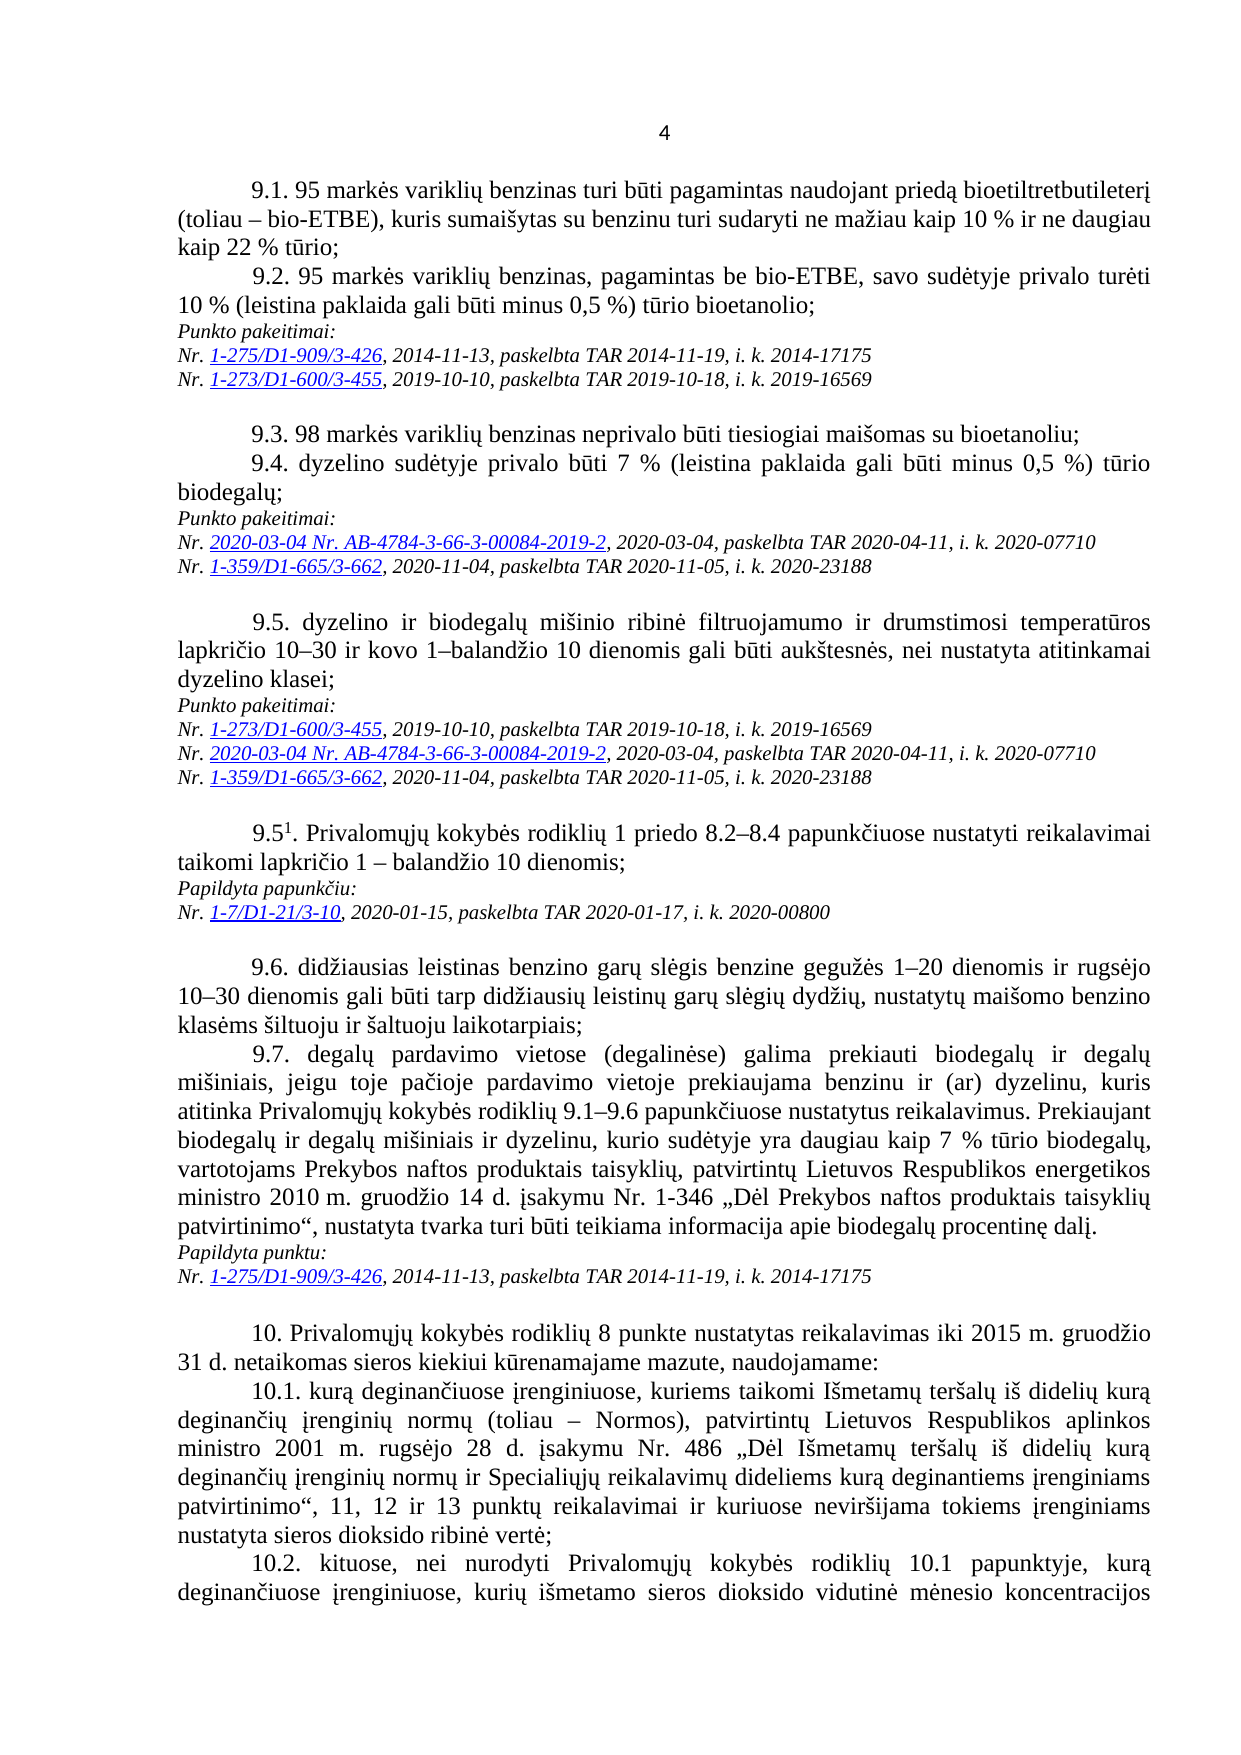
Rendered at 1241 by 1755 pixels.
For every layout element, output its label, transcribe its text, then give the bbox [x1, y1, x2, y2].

text 10. Privalomųjų kokybės rodiklių 8 punkte nustatytas reikalavimas iki 2015 m. gruodžio 31 d. netaikomas sieros kiekiui kūrenamajame mazute, naudojamame: [177, 1317, 1152, 1376]
text Nr. 2020-03-04 Nr. AB-4784-3-66-3-00084-2019-2, 2020-03-04, paskelbta TAR 2020-04-11, i. k. 2020-07710 [177, 741, 1152, 765]
text Nr. 2020-03-04 Nr. AB-4784-3-66-3-00084-2019-2, 2020-03-04, paskelbta TAR 2020-04-11, i. k. 2020-07710 [177, 530, 1152, 554]
text Punkto pakeitimai: [177, 319, 1152, 343]
text 9.3. 98 markės variklių benzinas neprivalo būti tiesiogiai maišomas su bioetanoliu; [177, 419, 1152, 448]
text Papildyta punktu: [177, 1240, 1152, 1264]
text Nr. 1-273/D1-600/3-455, 2019-10-10, paskelbta TAR 2019-10-18, i. k. 2019-16569 [177, 367, 1152, 391]
text Punkto pakeitimai: [177, 506, 1152, 530]
text 9.51. Privalomųjų kokybės rodiklių 1 priedo 8.2–8.4 papunkčiuose nustatyti reikalavimai taikomi lapkričio 1 – balandžio 10 dienomis; [177, 818, 1152, 876]
text Nr. 1-7/D1-21/3-10, 2020-01-15, paskelbta TAR 2020-01-17, i. k. 2020-00800 [177, 899, 1152, 924]
text 10.2. kituose, nei nurodyti Privalomųjų kokybės rodiklių 10.1 papunktyje, kurą deginančiuose įrenginiuose, kurių išmetamo sieros dioksido vidutinė mėnesio koncentracijos [177, 1548, 1152, 1606]
text 9.6. didžiausias leistinas benzino garų slėgis benzine gegužės 1–20 dienomis ir rugsėjo 10–30 dienomis gali būti tarp didžiausių leistinų garų slėgių dydžių, nustatytų maišomo benzino klasėms šiltuoju ir šaltuoju laikotarpiais; [177, 952, 1152, 1039]
text 9.1. 95 markės variklių benzinas turi būti pagamintas naudojant priedą bioetiltretbutileterį (toliau – bio-ETBE), kuris sumaišytas su benzinu turi sudaryti ne mažiau kaip 10 % ir ne daugiau kaip 22 % tūrio; [177, 175, 1152, 261]
text Papildyta papunkčiu: [177, 876, 1152, 899]
text 9.2. 95 markės variklių benzinas, pagamintas be bio-ETBE, savo sudėtyje privalo turėti 10 % (leistina paklaida gali būti minus 0,5 %) tūrio bioetanolio; [177, 261, 1152, 319]
text 9.4. dyzelino sudėtyje privalo būti 7 % (leistina paklaida gali būti minus 0,5 %) tūrio biodegalų; [177, 448, 1152, 506]
text Nr. 1-273/D1-600/3-455, 2019-10-10, paskelbta TAR 2019-10-18, i. k. 2019-16569 [177, 717, 1152, 741]
text Punkto pakeitimai: [177, 693, 1152, 717]
text Nr. 1-359/D1-665/3-662, 2020-11-04, paskelbta TAR 2020-11-05, i. k. 2020-23188 [177, 554, 1152, 578]
text Nr. 1-275/D1-909/3-426, 2014-11-13, paskelbta TAR 2014-11-19, i. k. 2014-17175 [177, 1264, 1152, 1288]
text 9.7. degalų pardavimo vietose (degalinėse) galima prekiauti biodegalų ir degalų mišiniais, jeigu toje pačioje pardavimo vietoje prekiaujama benzinu ir (ar) dyzelinu, kuris atitinka Privalomųjų kokybės rodiklių 9.1–9.6 papunkčiuose nustatytus reikalavimus. Prekiaujant biodegalų ir degalų mišiniais ir dyzelinu, kurio sudėtyje yra daugiau kaip 7 % tūrio biodegalų, vartotojams Prekybos naftos produktais taisyklių, patvirtintų Lietuvos Respublikos energetikos ministro 2010 m. gruodžio 14 d. įsakymu Nr. 1-346 „Dėl Prekybos naftos produktais taisyklių patvirtinimo“, nustatyta tvarka turi būti teikiama informacija apie biodegalų procentinę dalį. [177, 1039, 1152, 1240]
text Nr. 1-359/D1-665/3-662, 2020-11-04, paskelbta TAR 2020-11-05, i. k. 2020-23188 [177, 765, 1152, 789]
text Nr. 1-275/D1-909/3-426, 2014-11-13, paskelbta TAR 2014-11-19, i. k. 2014-17175 [177, 343, 1152, 367]
text 9.5. dyzelino ir biodegalų mišinio ribinė filtruojamumo ir drumstimosi temperatūros lapkričio 10–30 ir kovo 1–balandžio 10 dienomis gali būti aukštesnės, nei nustatyta atitinkamai dyzelino klasei; [177, 607, 1152, 693]
text 10.1. kurą deginančiuose įrenginiuose, kuriems taikomi Išmetamų teršalų iš didelių kurą deginančių įrenginių normų (toliau – Normos), patvirtintų Lietuvos Respublikos aplinkos ministro 2001 m. rugsėjo 28 d. įsakymu Nr. 486 „Dėl Išmetamų teršalų iš didelių kurą deginančių įrenginių normų ir Specialiųjų reikalavimų dideliems kurą deginantiems įrenginiams patvirtinimo“, 11, 12 ir 13 punktų reikalavimai ir kuriuose neviršijama tokiems įrenginiams nustatyta sieros dioksido ribinė vertė; [177, 1376, 1152, 1548]
